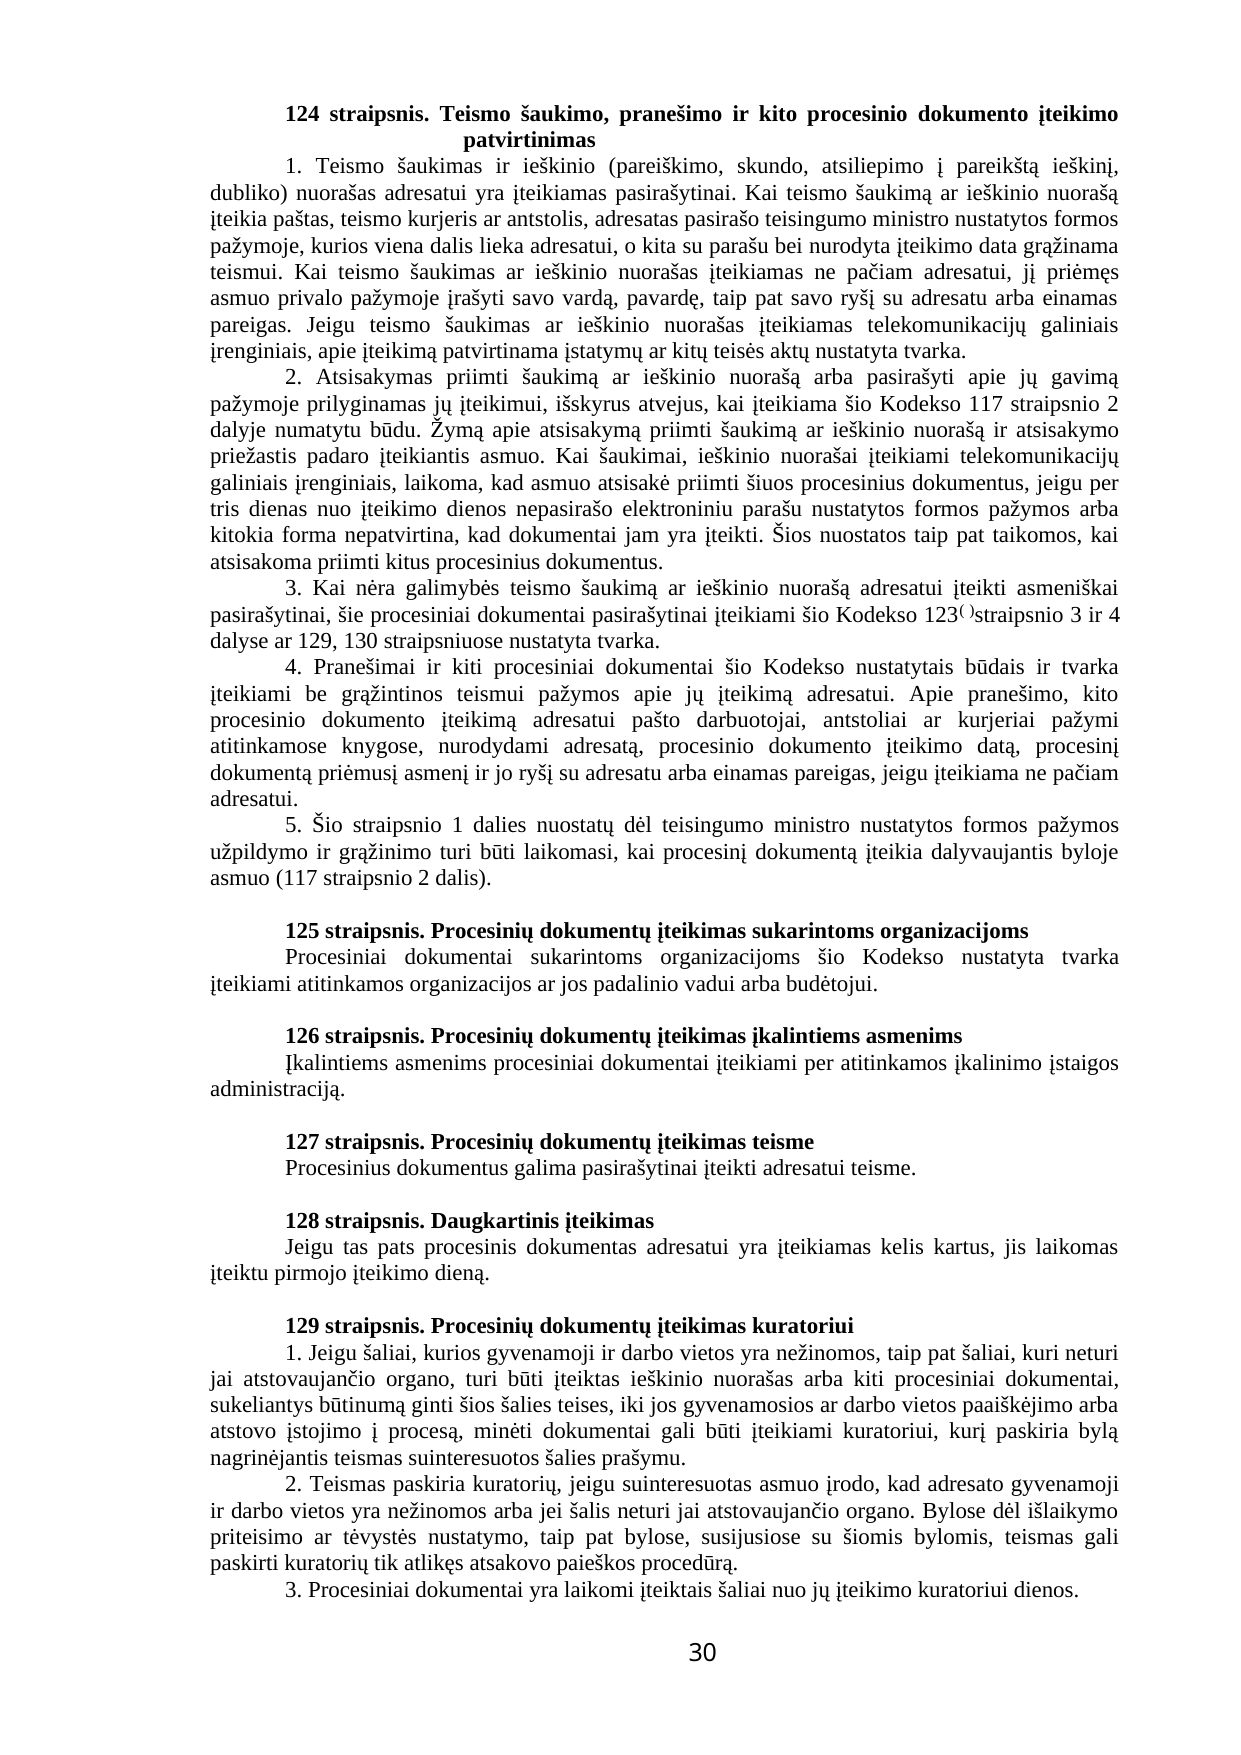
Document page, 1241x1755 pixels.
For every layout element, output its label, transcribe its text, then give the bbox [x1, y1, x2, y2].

text 4. Pranešimai ir kiti procesiniai dokumentai šio Kodekso nustatytais būdais ir tvarka įteikiami be grąžintinos teismui pažymos apie jų įteikimą adresatui. Apie pranešimo, kito procesinio dokumento įteikimą adresatui pašto darbuotojai, antstoliai ar kurjeriai pažymi atitinkamose knygose, nurodydami adresatą, procesinio dokumento įteikimo datą, procesinį dokumentą priėmusį asmenį ir jo ryšį su adresatu arba einamas pareigas, jeigu įteikiama ne pačiam adresatui. [210, 653, 1120, 811]
text 127 straipsnis. Procesinių dokumentų įteikimas teisme [210, 1128, 1120, 1154]
text Įkalintiems asmenims procesiniai dokumentai įteikiami per atitinkamos įkalinimo įstaigos administraciją. [210, 1049, 1120, 1101]
text Jeigu tas pats procesinis dokumentas adresatui yra įteikiamas kelis kartus, jis laikomas įteiktu pirmojo įteikimo dieną. [210, 1233, 1120, 1286]
text 2. Teismas paskiria kuratorių, jeigu suinteresuotas asmuo įrodo, kad adresato gyvenamoji ir darbo vietos yra nežinomos arba jei šalis neturi jai atstovaujančio organo. Bylose dėl išlaikymo priteisimo ar tėvystės nustatymo, taip pat bylose, susijusiose su šiomis bylomis, teismas gali paskirti kuratorių tik atlikęs atsakovo paieškos procedūrą. [210, 1470, 1120, 1576]
text 126 straipsnis. Procesinių dokumentų įteikimas įkalintiems asmenims [210, 1022, 1120, 1049]
text 1. Teismo šaukimas ir ieškinio (pareiškimo, skundo, atsiliepimo į pareikštą ieškinį, dubliko) nuorašas adresatui yra įteikiamas pasirašytinai. Kai teismo šaukimą ar ieškinio nuorašą įteikia paštas, teismo kurjeris ar antstolis, adresatas pasirašo teisingumo ministro nustatytos formos pažymoje, kurios viena dalis lieka adresatui, o kita su parašu bei nurodyta įteikimo data grąžinama teismui. Kai teismo šaukimas ar ieškinio nuorašas įteikiamas ne pačiam adresatui, jį priėmęs asmuo privalo pažymoje įrašyti savo vardą, pavardę, taip pat savo ryšį su adresatu arba einamas pareigas. Jeigu teismo šaukimas ar ieškinio nuorašas įteikiamas telekomunikacijų galiniais įrenginiais, apie įteikimą patvirtinama įstatymų ar kitų teisės aktų nustatyta tvarka. [210, 153, 1120, 363]
text 3. Kai nėra galimybės teismo šaukimą ar ieškinio nuorašą adresatui įteikti asmeniškai pasirašytinai, šie procesiniai dokumentai pasirašytinai įteikiami šio Kodekso 123( )straipsnio 3 ir 4 dalyse ar 129, 130 straipsniuose nustatyta tvarka. [210, 574, 1120, 653]
text Procesiniai dokumentai sukarintoms organizacijoms šio Kodekso nustatyta tvarka įteikiami atitinkamos organizacijos ar jos padalinio vadui arba budėtojui. [210, 943, 1120, 996]
text 3. Procesiniai dokumentai yra laikomi įteiktais šaliai nuo jų įteikimo kuratoriui dienos. [210, 1576, 1120, 1602]
text 1. Jeigu šaliai, kurios gyvenamoji ir darbo vietos yra nežinomos, taip pat šaliai, kuri neturi jai atstovaujančio organo, turi būti įteiktas ieškinio nuorašas arba kiti procesiniai dokumentai, sukeliantys būtinumą ginti šios šalies teises, iki jos gyvenamosios ar darbo vietos paaiškėjimo arba atstovo įstojimo į procesą, minėti dokumentai gali būti įteikiami kuratoriui, kurį paskiria bylą nagrinėjantis teismas suinteresuotos šalies prašymu. [210, 1338, 1120, 1470]
text 125 straipsnis. Procesinių dokumentų įteikimas sukarintoms organizacijoms [285, 917, 1120, 943]
text 128 straipsnis. Daugkartinis įteikimas [210, 1207, 1120, 1233]
text 129 straipsnis. Procesinių dokumentų įteikimas kuratoriui [210, 1312, 1120, 1338]
text 124 straipsnis. Teismo šaukimo, pranešimo ir kito procesinio dokumento įteikimo patvirtinimas [285, 100, 1120, 153]
text 2. Atsisakymas priimti šaukimą ar ieškinio nuorašą arba pasirašyti apie jų gavimą pažymoje prilyginamas jų įteikimui, išskyrus atvejus, kai įteikiama šio Kodekso 117 straipsnio 2 dalyje numatytu būdu. Žymą apie atsisakymą priimti šaukimą ar ieškinio nuorašą ir atsisakymo priežastis padaro įteikiantis asmuo. Kai šaukimai, ieškinio nuorašai įteikiami telekomunikacijų galiniais įrenginiais, laikoma, kad asmuo atsisakė priimti šiuos procesinius dokumentus, jeigu per tris dienas nuo įteikimo dienos nepasirašo elektroniniu parašu nustatytos formos pažymos arba kitokia forma nepatvirtina, kad dokumentai jam yra įteikti. Šios nuostatos taip pat taikomos, kai atsisakoma priimti kitus procesinius dokumentus. [210, 363, 1120, 574]
text Procesinius dokumentus galima pasirašytinai įteikti adresatui teisme. [210, 1154, 1120, 1180]
text 5. Šio straipsnio 1 dalies nuostatų dėl teisingumo ministro nustatytos formos pažymos užpildymo ir grąžinimo turi būti laikomasi, kai procesinį dokumentą įteikia dalyvaujantis byloje asmuo (117 straipsnio 2 dalis). [210, 811, 1120, 891]
